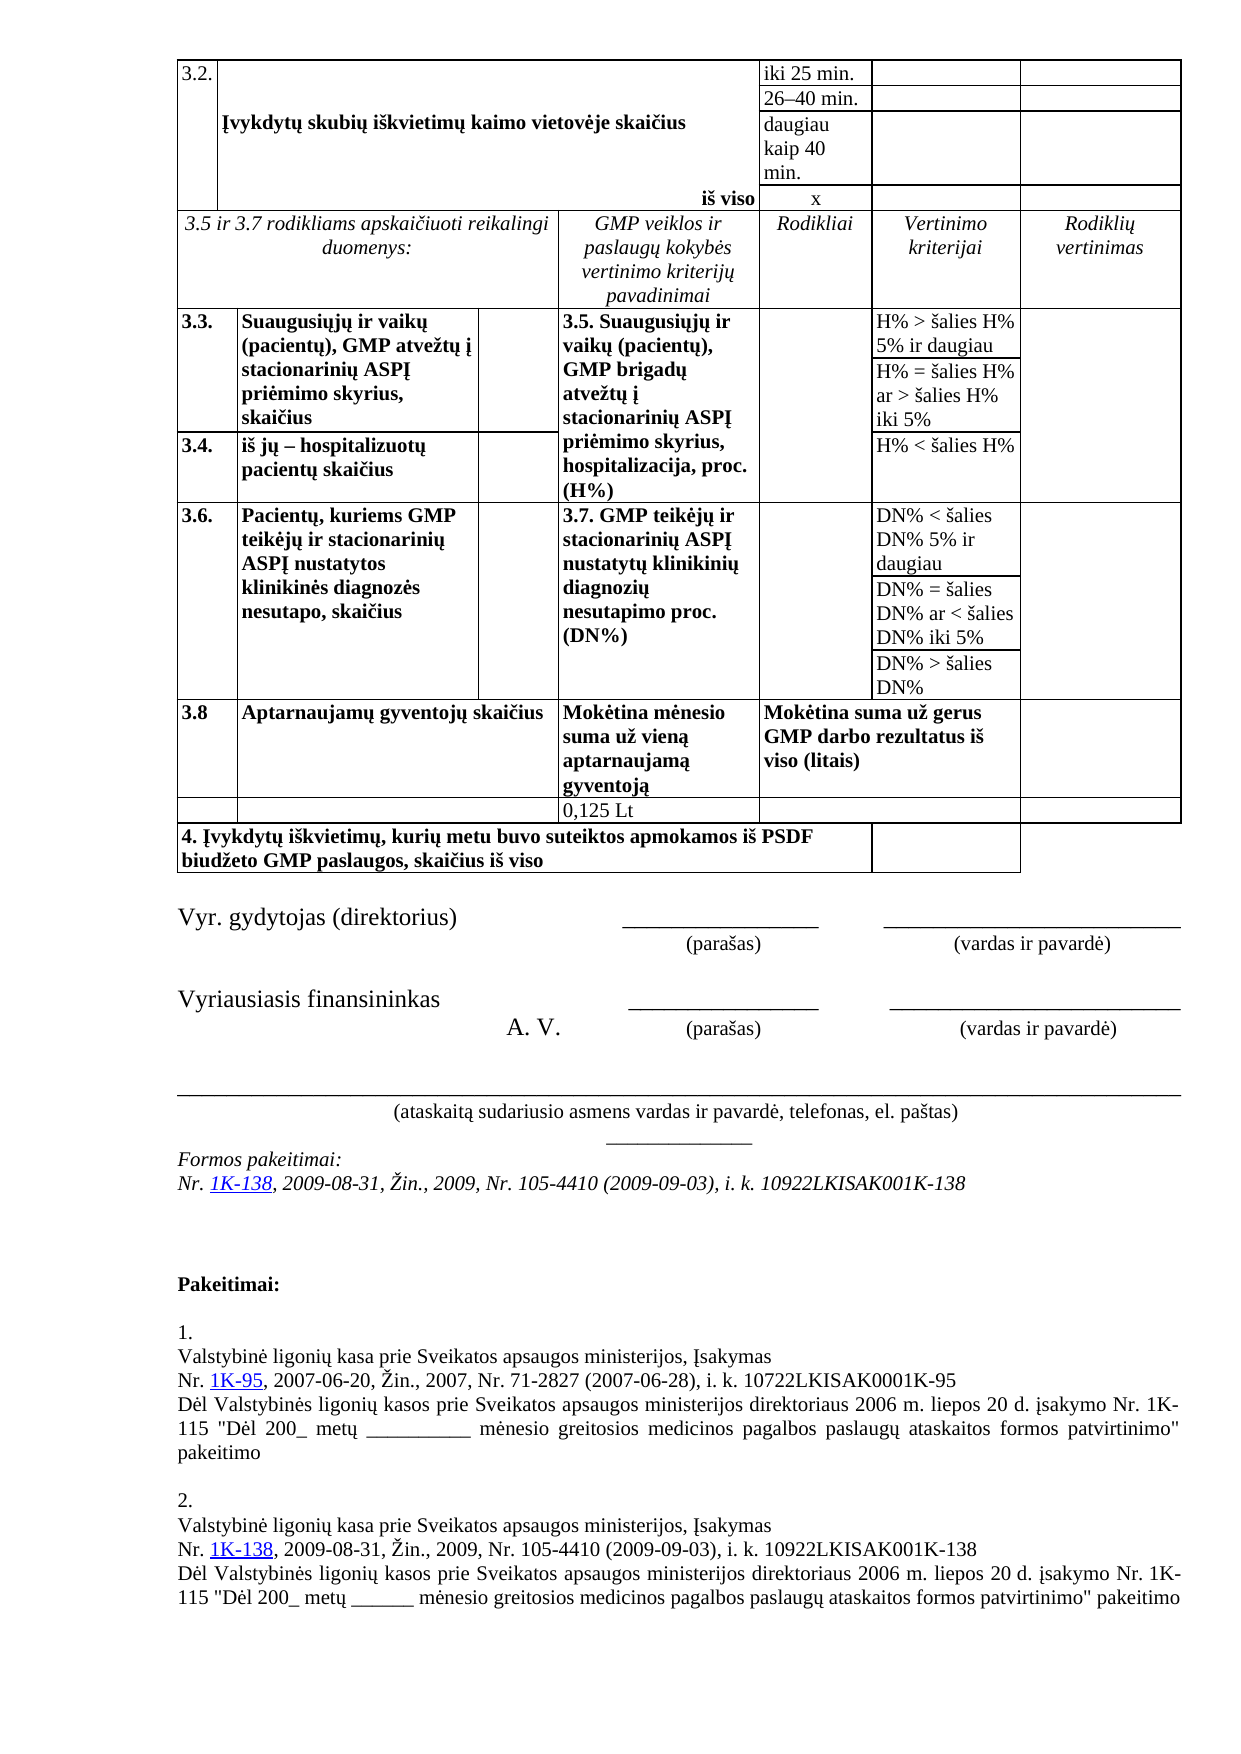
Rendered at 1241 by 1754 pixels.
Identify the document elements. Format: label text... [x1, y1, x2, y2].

table_cell H% = šalies H% ar > šalies H% iki 5% [873, 359, 1020, 431]
table_cell [760, 798, 1020, 822]
table_cell 3.7. GMP teikėjų ir stacionarinių ASPĮ nustatytų klinikinių diagnozių nesutapimo proc. (DN%) [559, 503, 759, 699]
table_cell [479, 309, 558, 431]
text Valstybinė ligonių kasa prie Sveikatos apsaugos ministerijos, Įsakymas [177, 1344, 1181, 1368]
table_cell 3.6. [178, 503, 237, 699]
table_cell iš viso [218, 184, 759, 210]
table_cell 3.8 [178, 700, 237, 797]
table_cell [1021, 824, 1181, 872]
table_cell [873, 86, 1020, 110]
table_cell Rodiklių vertinimas [1021, 211, 1180, 307]
text Dėl Valstybinės ligonių kasos prie Sveikatos apsaugos ministerijos direktoriaus 2006 m. liepos 20 d. įsakymo Nr. 1K-115 "Dėl 200_ metų __________ mėnesio greitosios medicinos pagalbos paslaugų ataskaitos formos patvirtinimo" pakeitimo [177, 1392, 1181, 1464]
table_cell Rodikliai [760, 211, 871, 307]
table_cell [873, 61, 1020, 85]
table_cell iki 25 min. [760, 61, 871, 85]
table_cell 0,125 Lt [559, 798, 759, 822]
text Valstybinė ligonių kasa prie Sveikatos apsaugos ministerijos, Įsakymas [177, 1512, 1181, 1537]
text 2. [177, 1488, 1181, 1512]
text Vyriausiasis finansininkas [177, 984, 1181, 1012]
table_cell [760, 309, 871, 502]
text Nr. 1K-95, 2007-06-20, Žin., 2007, Nr. 71-2827 (2007-06-28), i. k. 10722LKISAK0001K-95 [177, 1368, 1181, 1392]
table_cell H% > šalies H% 5% ir daugiau [873, 309, 1020, 357]
table_cell GMP veiklos ir paslaugų kokybės vertinimo kriterijų pavadinimai [559, 211, 759, 307]
table_cell [760, 503, 871, 699]
table_cell Mokėtina mėnesio suma už vieną aptarnaujamą gyventoją [559, 700, 759, 797]
table_cell [873, 186, 1020, 210]
table_cell 3.5. Suaugusiųjų ir vaikų (pacientų), GMP brigadų atvežtų į stacionarinių ASPĮ priėmimo skyrius, hospitalizacija, proc. (H%) [559, 309, 759, 502]
table_cell [1021, 309, 1180, 502]
text ______________ [177, 1123, 1181, 1147]
table_cell H% < šalies H% [873, 433, 1020, 502]
table_cell [479, 433, 558, 502]
table_cell 3.4. [178, 433, 237, 502]
table_cell [1021, 112, 1180, 184]
table_cell [479, 503, 558, 699]
table_cell Įvykdytų skubių iškvietimų kaimo vietovėje skaičius [218, 61, 759, 184]
text (parašas) (vardas ir pavardė) [177, 931, 1181, 955]
table_cell [1021, 86, 1180, 110]
table_cell iš jų – hospitalizuotų pacientų skaičius [238, 433, 478, 502]
text Dėl Valstybinės ligonių kasos prie Sveikatos apsaugos ministerijos direktoriaus 2006 m. liepos 20 d. įsakymo Nr. 1K-115 "Dėl 200_ metų ______ mėnesio greitosios medicinos pagalbos paslaugų ataskaitos formos patvirtinimo" pakeitimo [177, 1561, 1181, 1609]
table_cell 4. Įvykdytų iškvietimų, kurių metu buvo suteiktos apmokamos iš PSDF biudžeto GMP paslaugos, skaičius iš viso [178, 824, 871, 872]
table_cell 3.3. [178, 309, 237, 431]
table_cell [1021, 700, 1180, 797]
text Pakeitimai: [177, 1272, 1181, 1296]
table_cell [873, 112, 1020, 184]
table_cell x [760, 186, 871, 210]
table_cell Mokėtina suma už gerus GMP darbo rezultatus iš viso (litais) [760, 700, 1020, 797]
text Formos pakeitimai: [177, 1147, 1181, 1171]
table_cell Suaugusiųjų ir vaikų (pacientų), GMP atvežtų į stacionarinių ASPĮ priėmimo skyrius, skaičius [238, 309, 478, 431]
table_cell [178, 798, 237, 822]
text Nr. 1K-138, 2009-08-31, Žin., 2009, Nr. 105-4410 (2009-09-03), i. k. 10922LKISAK001K-138 [177, 1171, 1181, 1195]
table_cell Vertinimo kriterijai [873, 211, 1020, 307]
table_cell 3.2. [178, 61, 217, 210]
table_cell [1021, 503, 1180, 699]
text A. V. (parašas) (vardas ir pavardė) [177, 1012, 1181, 1041]
table_cell [238, 798, 558, 822]
table_cell 3.5 ir 3.7 rodikliams apskaičiuoti reikalingi duomenys: [178, 211, 558, 307]
text Nr. 1K-138, 2009-08-31, Žin., 2009, Nr. 105-4410 (2009-09-03), i. k. 10922LKISAK001K-138 [177, 1537, 1181, 1561]
text Vyr. gydytojas (direktorius) [177, 902, 1181, 931]
text (ataskaitą sudariusio asmens vardas ir pavardė, telefonas, el. paštas) [177, 1099, 1181, 1123]
table_cell Aptarnaujamų gyventojų skaičius [238, 700, 558, 797]
table_cell DN% < šalies DN% 5% ir daugiau [873, 503, 1020, 575]
table_cell [1021, 61, 1180, 85]
table_cell [1021, 186, 1180, 210]
table_cell daugiau kaip 40 min. [760, 112, 871, 184]
table_cell DN% = šalies DN% ar < šalies DN% iki 5% [873, 577, 1020, 649]
table_cell [873, 824, 1020, 872]
text 1. [177, 1320, 1181, 1344]
table_cell 26–40 min. [760, 86, 871, 110]
table_cell [1021, 798, 1180, 822]
table_cell Pacientų, kuriems GMP teikėjų ir stacionarinių ASPĮ nustatytos klinikinės diagnozės nesutapo, skaičius [238, 503, 478, 699]
table_cell DN% > šalies DN% [873, 651, 1020, 699]
